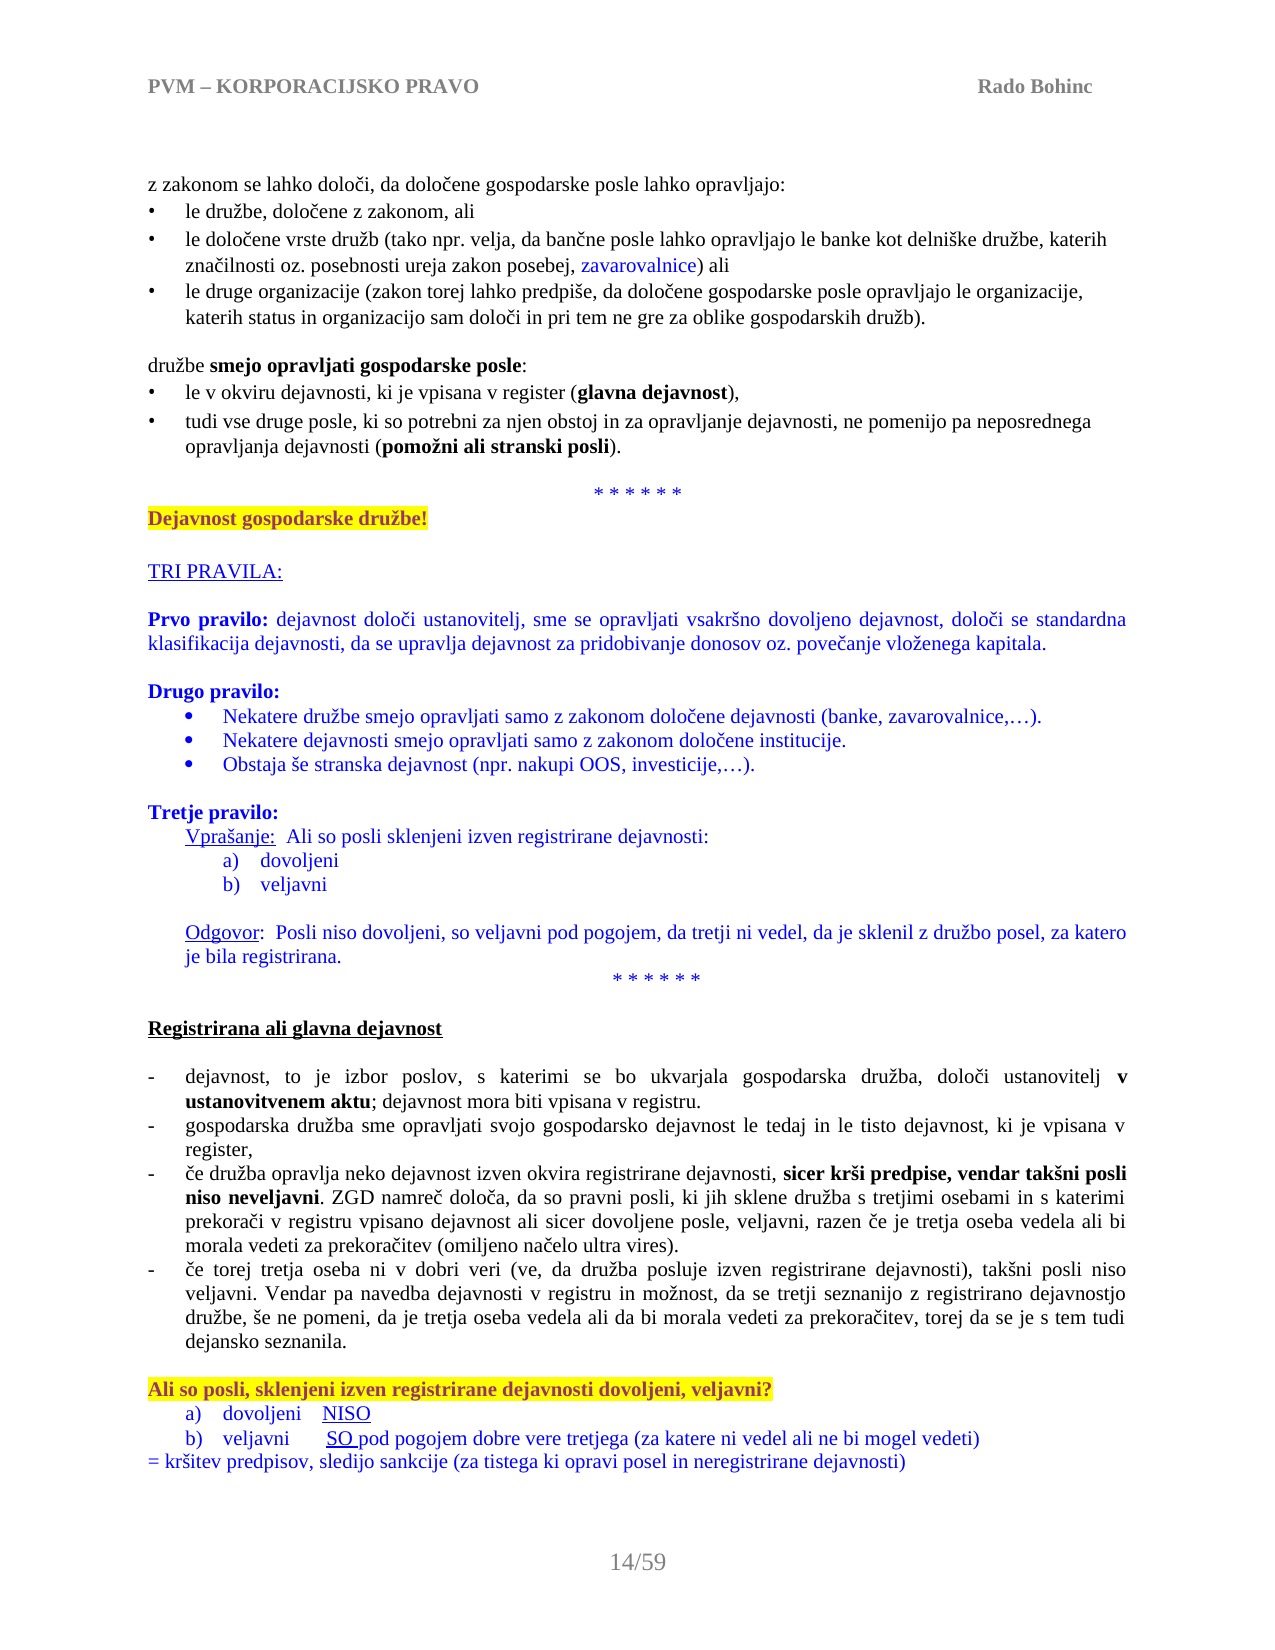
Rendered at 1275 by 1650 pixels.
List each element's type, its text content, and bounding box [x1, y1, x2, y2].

text Odgovor: Posli niso dovoljeni, so veljavni pod pogojem, da tretji ni vedel, da je sklenil z družbo posel, za katero je bila registrirana. [185, 920, 1127, 968]
list Nekatere dejavnosti smejo opravljati samo z zakonom določene institucije. [185, 728, 1127, 752]
list veljavni [223, 872, 1127, 896]
text = kršitev predpisov, sledijo sankcije (za tistega ki opravi posel in neregistrirane dejavnosti) [148, 1449, 1127, 1473]
list dovoljeni NISO [185, 1401, 1127, 1425]
list le družbe, določene z zakonom, ali [148, 196, 1127, 224]
list gospodarska družba sme opravljati svojo gospodarsko dejavnost le tedaj in le tisto dejavnost, ki je vpisana v register, [148, 1113, 1127, 1161]
text Drugo pravilo: [148, 679, 1127, 703]
list dovoljeni [223, 848, 1127, 872]
text družbe smejo opravljati gospodarske posle: [148, 353, 1127, 377]
list le določene vrste družb (tako npr. velja, da bančne posle lahko opravljajo le banke kot delniške družbe, katerih značilnosti oz. posebnosti ureja zakon posebej, zavarovalnice) ali [148, 224, 1127, 277]
text z zakonom se lahko določi, da določene gospodarske posle lahko opravljajo: [148, 172, 1127, 196]
list če družba opravlja neko dejavnost izven okvira registrirane dejavnosti, sicer krši predpise, vendar takšni posli niso neveljavni. ZGD namreč določa, da so pravni posli, ki jih sklene družba s tretjimi osebami in s katerimi prekorači v registru vpisano dejavnost ali sicer dovoljene posle, veljavni, razen če je tretja oseba vedela ali bi morala vedeti za prekoračitev (omiljeno načelo ultra vires). [148, 1161, 1127, 1257]
list Nekatere družbe smejo opravljati samo z zakonom določene dejavnosti (banke, zavarovalnice,…). [185, 703, 1127, 728]
text Tretje pravilo: [148, 800, 1127, 824]
list le v okviru dejavnosti, ki je vpisana v register (glavna dejavnost), [148, 377, 1127, 406]
text * * * * * * [185, 968, 1127, 992]
text Registrirana ali glavna dejavnost [148, 1016, 1127, 1040]
list Obstaja še stranska dejavnost (npr. nakupi OOS, investicije,…). [185, 752, 1127, 776]
text Vprašanje: Ali so posli sklenjeni izven registrirane dejavnosti: [185, 824, 1127, 848]
list tudi vse druge posle, ki so potrebni za njen obstoj in za opravljanje dejavnosti, ne pomenijo pa neposrednega opravljanja dejavnosti (pomožni ali stranski posli). [148, 406, 1127, 458]
list le druge organizacije (zakon torej lahko predpiše, da določene gospodarske posle opravljajo le organizacije, katerih status in organizacijo sam določi in pri tem ne gre za oblike gospodarskih družb). [148, 277, 1127, 329]
list veljavni SO pod pogojem dobre vere tretjega (za katere ni vedel ali ne bi mogel vedeti) [185, 1425, 1127, 1449]
list dejavnost, to je izbor poslov, s katerimi se bo ukvarjala gospodarska družba, določi ustanovitelj v ustanovitvenem aktu; dejavnost mora biti vpisana v registru. [148, 1064, 1127, 1113]
subtitle Ali so posli, sklenjeni izven registrirane dejavnosti dovoljeni, veljavni? [148, 1377, 1127, 1401]
text TRI PRAVILA: [148, 559, 1127, 583]
subtitle Dejavnost gospodarske družbe! [148, 506, 1127, 530]
text * * * * * * [148, 482, 1127, 506]
text Prvo pravilo: dejavnost določi ustanovitelj, sme se opravljati vsakršno dovoljeno dejavnost, določi se standardna klasifikacija dejavnosti, da se upravlja dejavnost za pridobivanje donosov oz. povečanje vloženega kapitala. [148, 607, 1127, 655]
list če torej tretja oseba ni v dobri veri (ve, da družba posluje izven registrirane dejavnosti), takšni posli niso veljavni. Vendar pa navedba dejavnosti v registru in možnost, da se tretji seznanijo z registrirano dejavnostjo družbe, še ne pomeni, da je tretja oseba vedela ali da bi morala vedeti za prekoračitev, torej da se je s tem tudi dejansko seznanila. [148, 1257, 1127, 1353]
